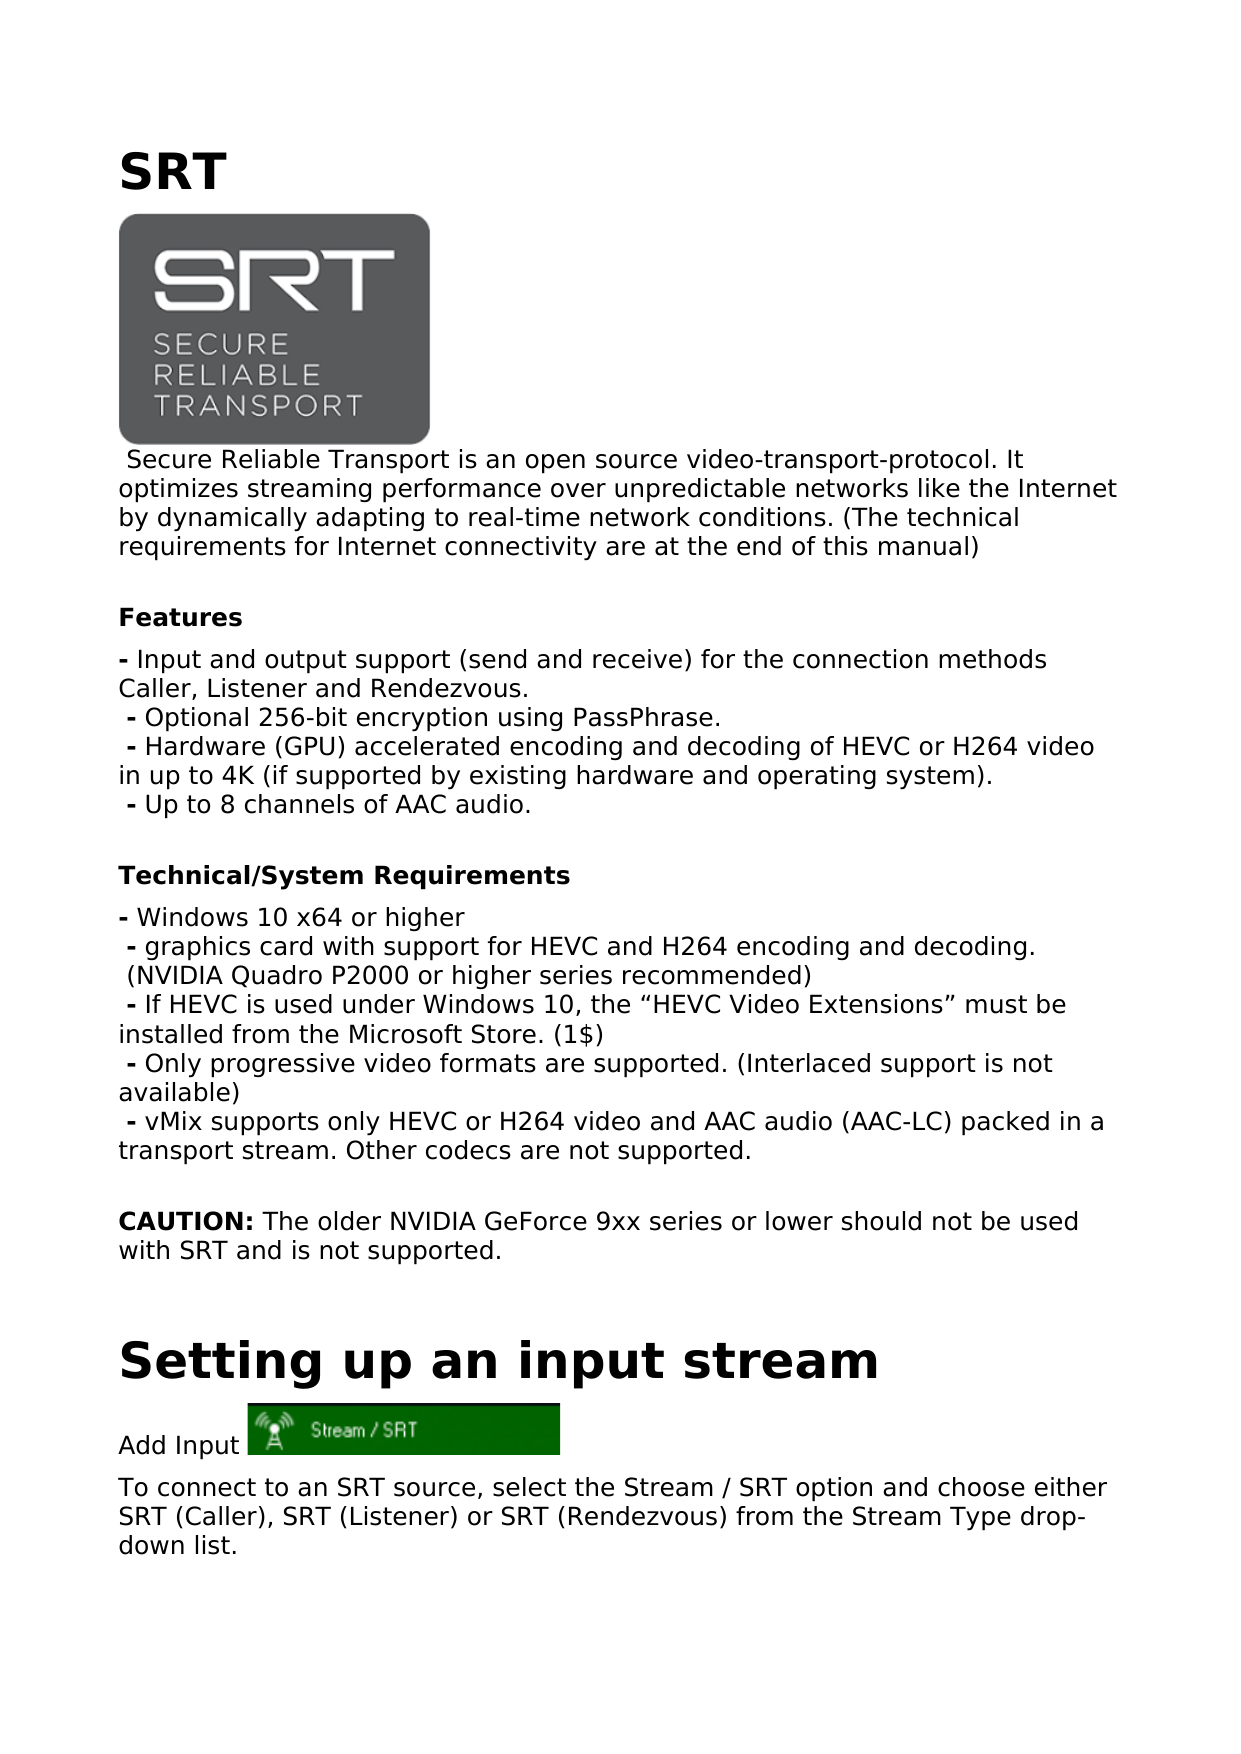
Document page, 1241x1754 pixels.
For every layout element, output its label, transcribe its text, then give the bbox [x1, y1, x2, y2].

picture [118, 213, 431, 445]
text Add Input [118, 1403, 1122, 1461]
text CAUTION: The older NVIDIA GeForce 9xx series or lower should not be used with SRT and is not supported. [118, 1207, 1122, 1295]
subtitle Setting up an input stream [118, 1332, 1122, 1391]
text Technical/System Requirements [118, 862, 1122, 891]
text Secure Reliable Transport is an open source video-transport-protocol. It optimizes streaming performance over unpredictable networks like the Internet by dynamically adapting to real-time network conditions. (The technical requirements for Internet connectivity are at the end of this manual) [118, 214, 1122, 591]
text - Windows 10 x64 or higher - graphics card with support for HEVC and H264 encoding and decoding. (NVIDIA Quadro P2000 or higher series recommended) - If HEVC is used under Windows 10, the “HEVC Video Extensions” must be installed from the Microsoft Store. (1$) - Only progressive video formats are supported. (Interlaced support is not available) - vMix supports only HEVC or H264 video and AAC audio (AAC-LC) packed in a transport stream. Other codecs are not supported. [118, 903, 1122, 1195]
subtitle SRT [118, 143, 1122, 201]
text Features [118, 603, 1122, 632]
picture [247, 1403, 561, 1455]
text - Input and output support (send and receive) for the connection methods Caller, Listener and Rendezvous. - Optional 256-bit encryption using PassPhrase. - Hardware (GPU) accelerated encoding and decoding of HEVC or H264 video in up to 4K (if supported by existing hardware and operating system). - Up to 8 channels of AAC audio. [118, 645, 1122, 849]
text To connect to an SRT source, select the Stream / SRT option and choose either SRT (Caller), SRT (Listener) or SRT (Rendezvous) from the Stream Type drop-down list. [118, 1473, 1122, 1561]
